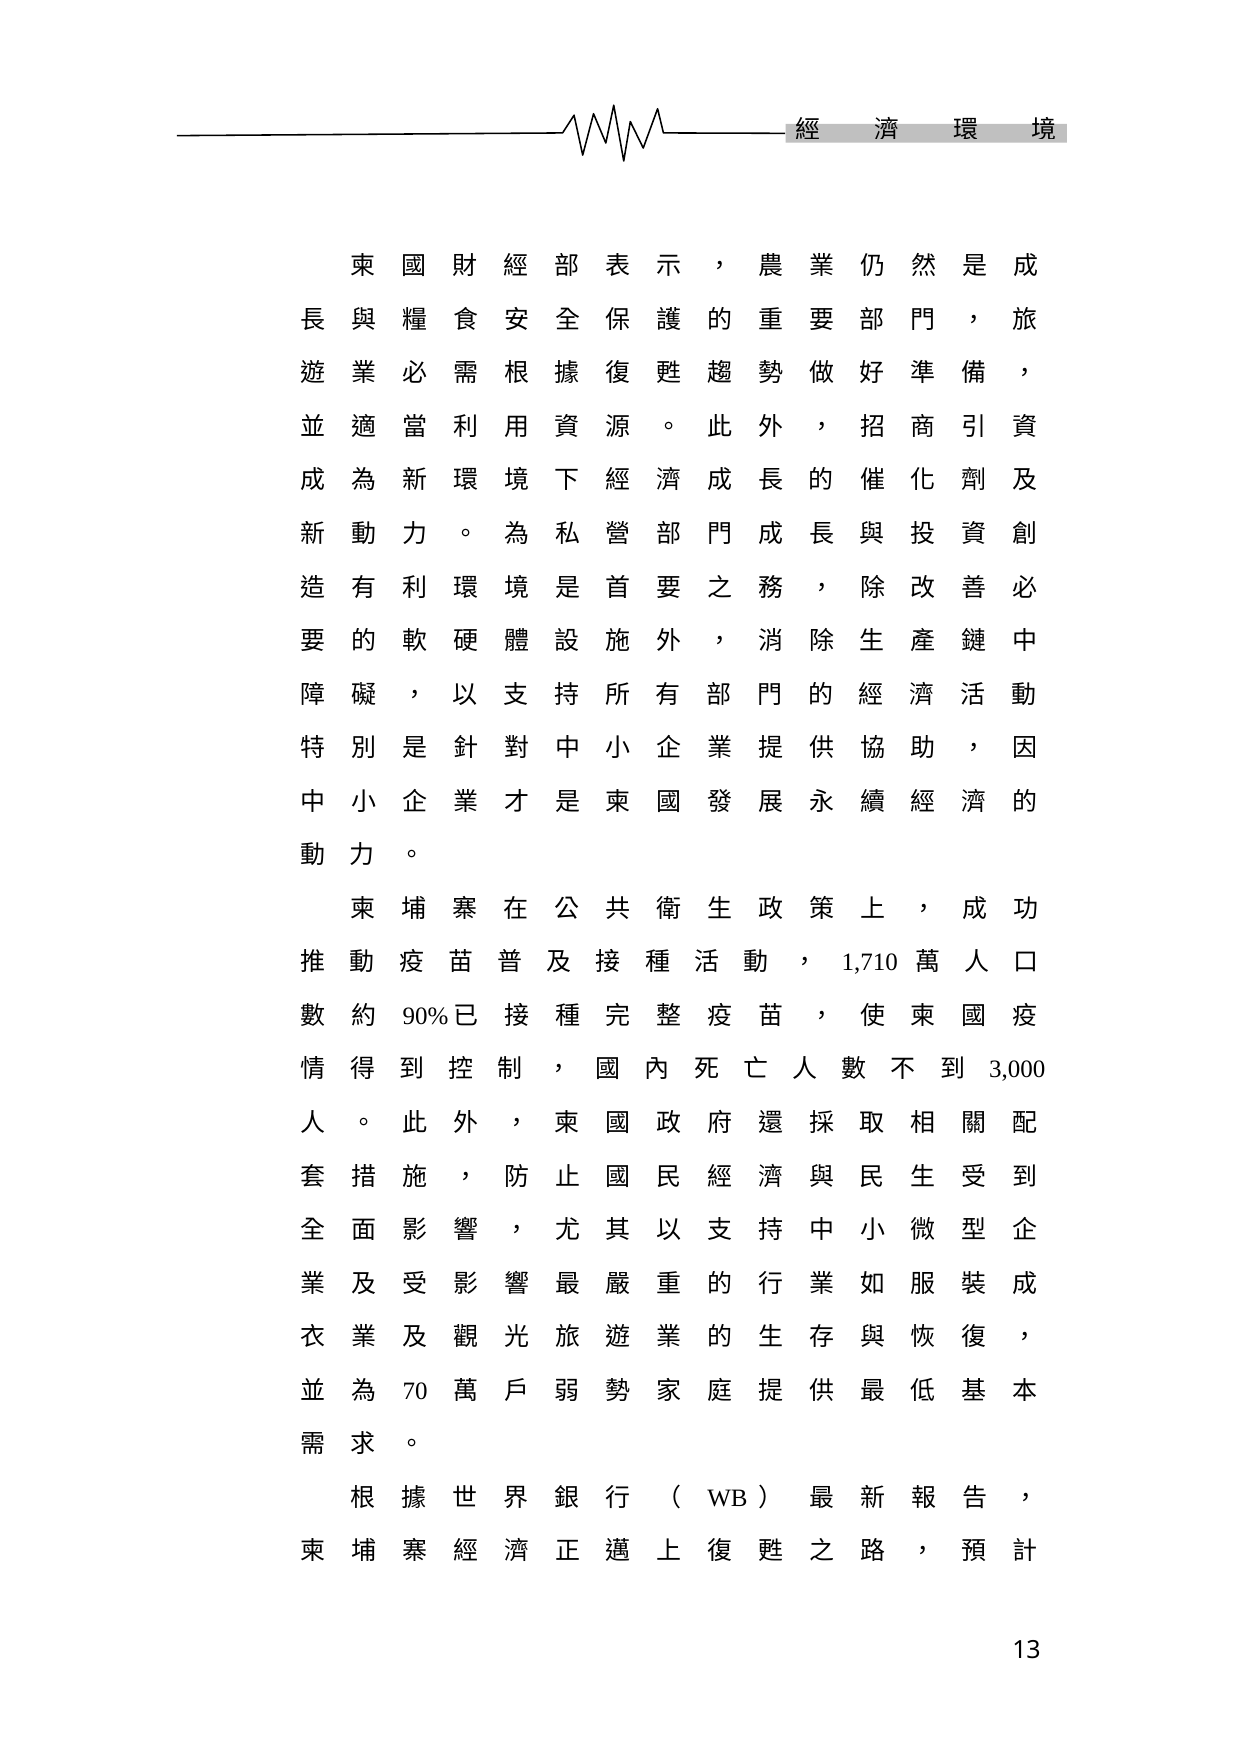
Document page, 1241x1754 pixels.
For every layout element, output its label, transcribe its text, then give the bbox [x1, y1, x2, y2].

text 根據世界銀行（WB）最新報告，柬埔寨經濟正邁上復甦之路，預計 [276, 1469, 1063, 1576]
text 柬國財經部表示，農業仍然是成長與糧食安全保護的重要部門，旅遊業必需根據復甦趨勢做好準備，並適當利用資源。此外，招商引資成為新環境下經濟成長的催化劑及新動力。為私營部門成長與投資創造有利環境是首要之務，除改善必要的軟硬體設施外，消除生產鏈中障礙，以支持所有部門的經濟活動，特別是針對中小企業提供協助，因中小企業才是柬國發展永續經濟的動力。 [276, 237, 1063, 880]
text 柬埔寨在公共衛生政策上，成功推動疫苗普及接種活動，1,710萬人口數約90%已接種完整疫苗，使柬國疫情得到控制，國內死亡人數不到3,000人。此外，柬國政府還採取相關配套措施，防止國民經濟與民生受到全面影響，尤其以支持中小微型企業及受影響最嚴重的行業如服裝成衣業及觀光旅遊業的生存與恢復，並為70萬戶弱勢家庭提供最低基本需求。 [276, 880, 1063, 1469]
